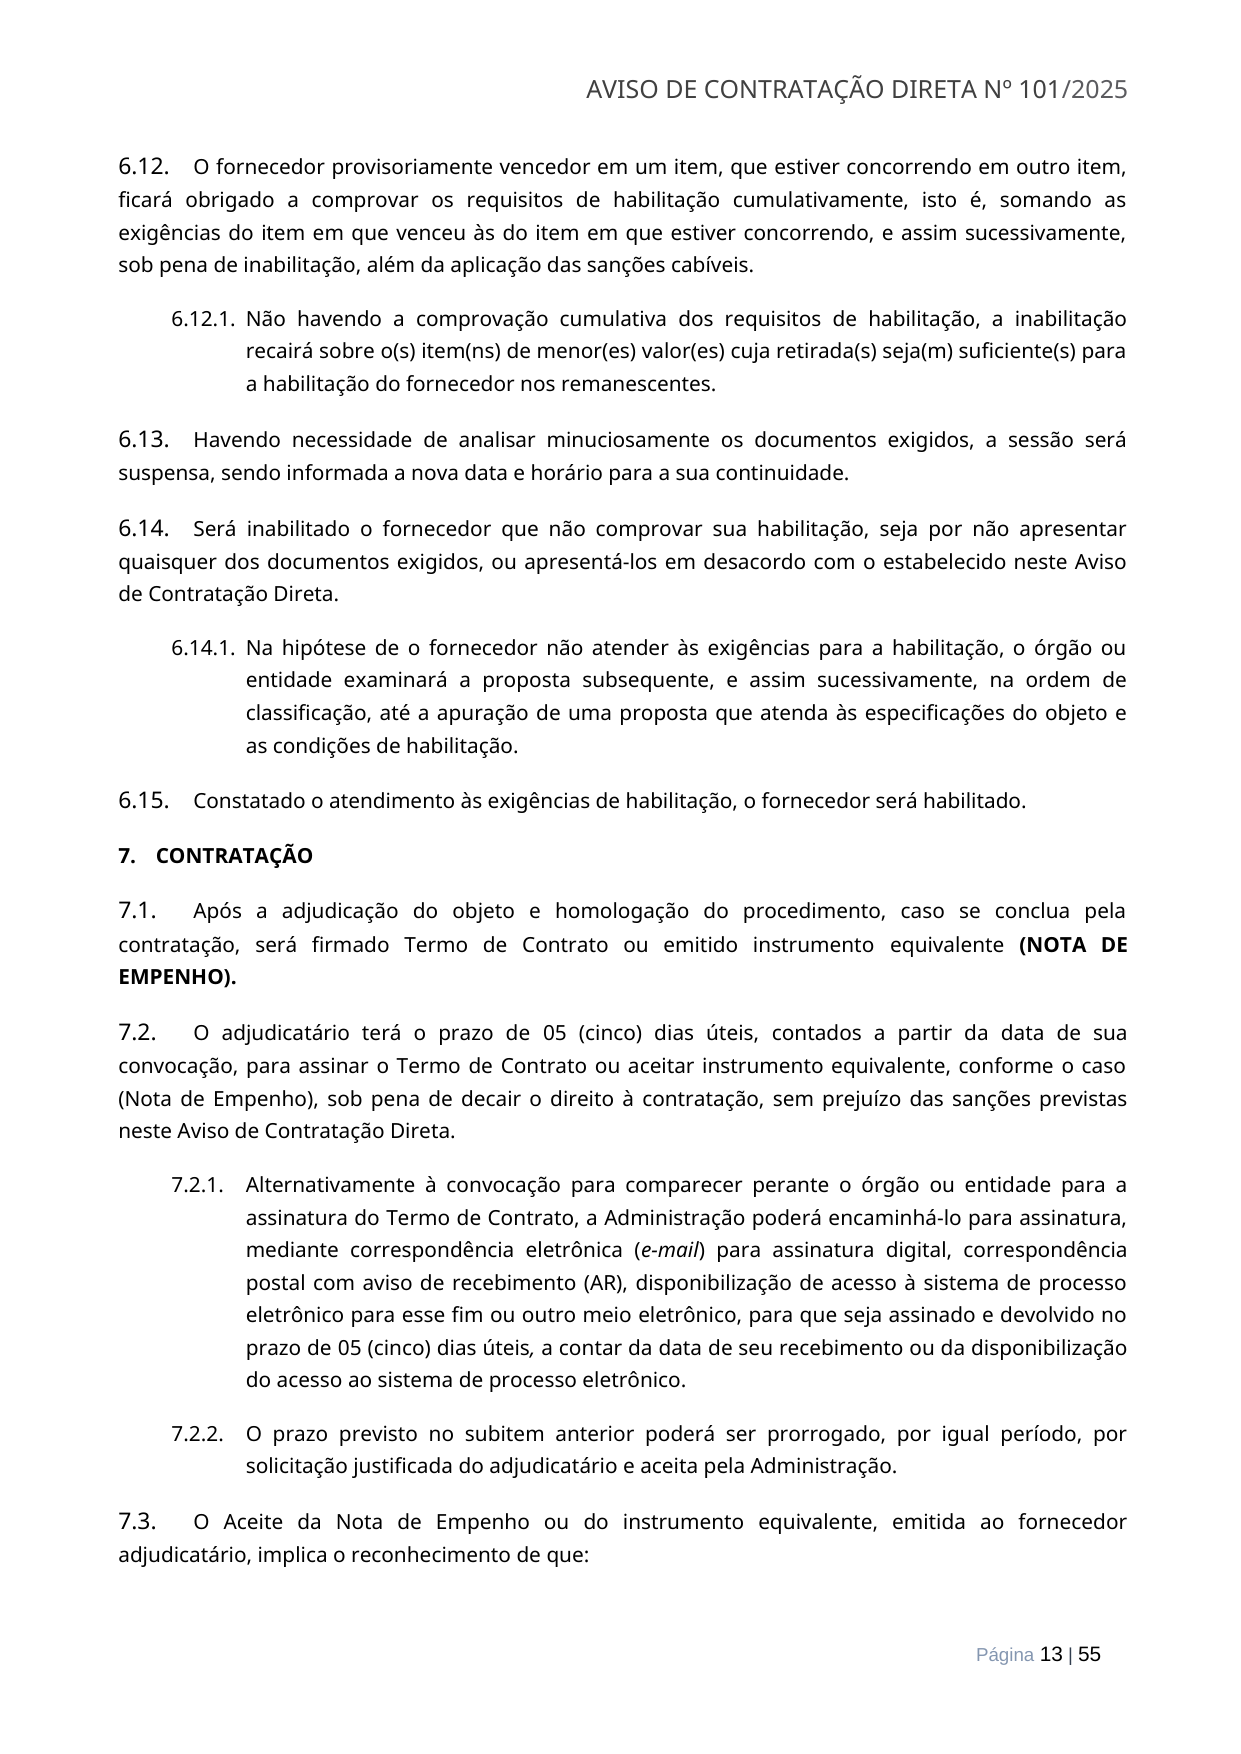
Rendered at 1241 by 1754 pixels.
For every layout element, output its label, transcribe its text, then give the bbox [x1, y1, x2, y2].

list O Aceite da Nota de Empenho ou do instrumento equivalente, emitida ao fornecedor adjudicatário, implica o reconhecimento de que: [118, 1505, 1128, 1569]
list O adjudicatário terá o prazo de 05 (cinco) dias úteis, contados a partir da data de sua convocação, para assinar o Termo de Contrato ou aceitar instrumento equivalente, conforme o caso (Nota de Empenho), sob pena de decair o direito à contratação, sem prejuízo das sanções previstas neste Aviso de Contratação Direta. [118, 1016, 1128, 1145]
subtitle CONTRATAÇÃO [118, 841, 1128, 869]
list Havendo necessidade de analisar minuciosamente os documentos exigidos, a sessão será suspensa, sendo informada a nova data e horário para a sua continuidade. [118, 423, 1128, 487]
list Alternativamente à convocação para comparecer perante o órgão ou entidade para a assinatura do Termo de Contrato, a Administração poderá encaminhá-lo para assinatura, mediante correspondência eletrônica (e-mail) para assinatura digital, correspondência postal com aviso de recebimento (AR), disponibilização de acesso à sistema de processo eletrônico para esse fim ou outro meio eletrônico, para que seja assinado e devolvido no prazo de 05 (cinco) dias úteis, a contar da data de seu recebimento ou da disponibilização do acesso ao sistema de processo eletrônico. [171, 1170, 1128, 1394]
list O fornecedor provisoriamente vencedor em um item, que estiver concorrendo em outro item, ficará obrigado a comprovar os requisitos de habilitação cumulativamente, isto é, somando as exigências do item em que venceu às do item em que estiver concorrendo, e assim sucessivamente, sob pena de inabilitação, além da aplicação das sanções cabíveis. [118, 150, 1128, 279]
list Após a adjudicação do objeto e homologação do procedimento, caso se conclua pela contratação, será firmado Termo de Contrato ou emitido instrumento equivalente (NOTA DE EMPENHO). [118, 894, 1128, 991]
list Será inabilitado o fornecedor que não comprovar sua habilitação, seja por não apresentar quaisquer dos documentos exigidos, ou apresentá-los em desacordo com o estabelecido neste Aviso de Contratação Direta. [118, 512, 1128, 608]
list Constatado o atendimento às exigências de habilitação, o fornecedor será habilitado. [118, 784, 1128, 816]
list O prazo previsto no subitem anterior poderá ser prorrogado, por igual período, por solicitação justificada do adjudicatário e aceita pela Administração. [171, 1419, 1128, 1480]
list Na hipótese de o fornecedor não atender às exigências para a habilitação, o órgão ou entidade examinará a proposta subsequente, e assim sucessivamente, na ordem de classificação, até a apuração de uma proposta que atenda às especificações do objeto e as condições de habilitação. [171, 633, 1128, 759]
list Não havendo a comprovação cumulativa dos requisitos de habilitação, a inabilitação recairá sobre o(s) item(ns) de menor(es) valor(es) cuja retirada(s) seja(m) suficiente(s) para a habilitação do fornecedor nos remanescentes. [171, 304, 1128, 398]
